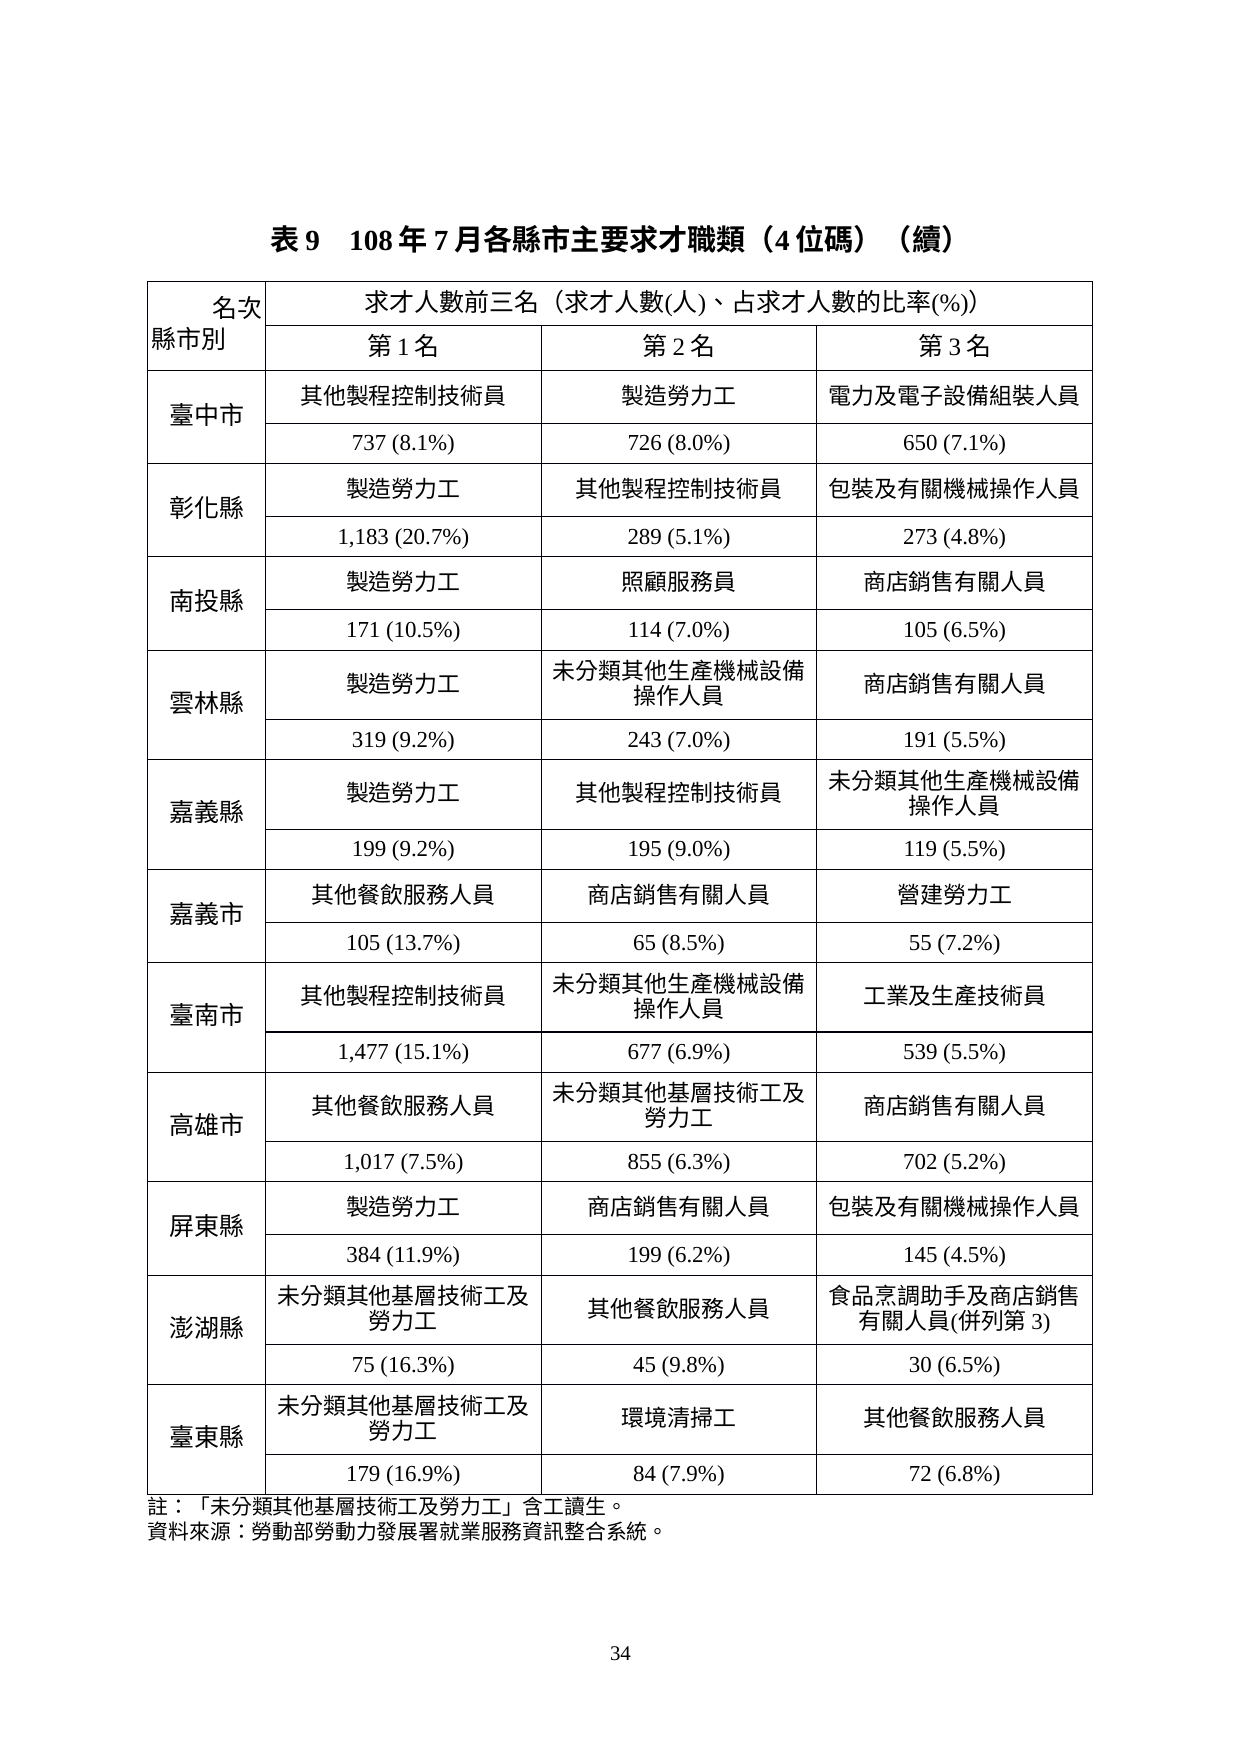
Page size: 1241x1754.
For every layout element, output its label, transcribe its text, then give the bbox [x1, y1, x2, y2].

table_cell 製造勞力工 [542, 371, 816, 423]
table_cell 384 (11.9%) [266, 1235, 541, 1274]
table_cell 照顧服務員 [542, 557, 816, 609]
table_cell 商店銷售有關人員 [817, 1073, 1092, 1141]
table_cell 319 (9.2%) [266, 720, 541, 759]
table_cell 289 (5.1%) [542, 517, 816, 556]
table_cell 其他製程控制技術員 [266, 371, 541, 423]
table_cell 677 (6.9%) [542, 1033, 816, 1072]
table_cell 工業及生產技術員 [817, 963, 1092, 1031]
table_header 求才人數前三名（求才人數(人)、占求才人數的比率(%)） [266, 282, 1092, 325]
table_cell 營建勞力工 [817, 870, 1092, 922]
table_cell 商店銷售有關人員 [817, 557, 1092, 609]
table_cell 其他餐飲服務人員 [542, 1276, 816, 1344]
table_cell 第1名 [266, 326, 541, 369]
table_cell 製造勞力工 [266, 760, 541, 828]
table_cell 食品烹調助手及商店銷售有關人員(併列第3) [817, 1276, 1092, 1344]
text 資料來源：勞動部勞動力發展署就業服務資訊整合系統。 [147, 1520, 1063, 1545]
table_cell 72 (6.8%) [817, 1455, 1092, 1494]
table_cell 澎湖縣 [148, 1276, 265, 1384]
table_cell 商店銷售有關人員 [542, 1182, 816, 1234]
table_cell 南投縣 [148, 557, 265, 649]
table_cell 45 (9.8%) [542, 1345, 816, 1384]
table_cell 30 (6.5%) [817, 1345, 1092, 1384]
table_cell 未分類其他生產機械設備操作人員 [542, 651, 816, 719]
table_cell 第3名 [817, 326, 1092, 369]
table_cell 未分類其他基層技術工及勞力工 [266, 1276, 541, 1344]
table_cell 199 (6.2%) [542, 1235, 816, 1274]
table_cell 737 (8.1%) [266, 424, 541, 463]
table_cell 243 (7.0%) [542, 720, 816, 759]
table_cell 未分類其他生產機械設備操作人員 [817, 760, 1092, 828]
table_cell 電力及電子設備組裝人員 [817, 371, 1092, 423]
table_cell 273 (4.8%) [817, 517, 1092, 556]
table_cell 119 (5.5%) [817, 830, 1092, 869]
table_header 名次 縣市別 [148, 282, 265, 369]
table_cell 179 (16.9%) [266, 1455, 541, 1494]
table_cell 1,183 (20.7%) [266, 517, 541, 556]
table_cell 製造勞力工 [266, 651, 541, 719]
table_cell 包裝及有關機械操作人員 [817, 1182, 1092, 1234]
table_cell 145 (4.5%) [817, 1235, 1092, 1274]
table_cell 製造勞力工 [266, 557, 541, 609]
text 表9 108年7月各縣市主要求才職類（4位碼）（續） [177, 207, 1063, 261]
table_cell 包裝及有關機械操作人員 [817, 464, 1092, 516]
table_cell 702 (5.2%) [817, 1142, 1092, 1181]
table_cell 其他餐飲服務人員 [817, 1385, 1092, 1453]
table_cell 臺中市 [148, 371, 265, 463]
table_cell 726 (8.0%) [542, 424, 816, 463]
table_cell 製造勞力工 [266, 464, 541, 516]
table_cell 第2名 [542, 326, 816, 369]
table_cell 650 (7.1%) [817, 424, 1092, 463]
table_cell 其他餐飲服務人員 [266, 870, 541, 922]
table_cell 84 (7.9%) [542, 1455, 816, 1494]
table_cell 195 (9.0%) [542, 830, 816, 869]
table_cell 75 (16.3%) [266, 1345, 541, 1384]
table_cell 臺東縣 [148, 1385, 265, 1494]
table_cell 191 (5.5%) [817, 720, 1092, 759]
table_cell 其他製程控制技術員 [542, 464, 816, 516]
table_cell 商店銷售有關人員 [817, 651, 1092, 719]
table_cell 855 (6.3%) [542, 1142, 816, 1181]
text 註：「未分類其他基層技術工及勞力工」含工讀生。 [148, 1495, 1063, 1520]
table_cell 114 (7.0%) [542, 610, 816, 649]
table_cell 1,477 (15.1%) [266, 1033, 541, 1072]
table_cell 未分類其他基層技術工及勞力工 [266, 1385, 541, 1453]
table_cell 1,017 (7.5%) [266, 1142, 541, 1181]
table_cell 屏東縣 [148, 1182, 265, 1274]
table_cell 嘉義市 [148, 870, 265, 962]
table_cell 未分類其他基層技術工及勞力工 [542, 1073, 816, 1141]
table_cell 商店銷售有關人員 [542, 870, 816, 922]
table_cell 其他餐飲服務人員 [266, 1073, 541, 1141]
table_cell 199 (9.2%) [266, 830, 541, 869]
table_cell 雲林縣 [148, 651, 265, 759]
table_cell 彰化縣 [148, 464, 265, 556]
table_cell 環境清掃工 [542, 1385, 816, 1453]
table_cell 高雄市 [148, 1073, 265, 1181]
table_cell 臺南市 [148, 963, 265, 1072]
table_cell 105 (6.5%) [817, 610, 1092, 649]
table_cell 105 (13.7%) [266, 923, 541, 962]
table_cell 171 (10.5%) [266, 610, 541, 649]
table_cell 其他製程控制技術員 [266, 963, 541, 1031]
table_cell 其他製程控制技術員 [542, 760, 816, 828]
table_cell 未分類其他生產機械設備操作人員 [542, 963, 816, 1031]
table_cell 製造勞力工 [266, 1182, 541, 1234]
table_cell 65 (8.5%) [542, 923, 816, 962]
table_cell 55 (7.2%) [817, 923, 1092, 962]
table_cell 539 (5.5%) [817, 1033, 1092, 1072]
table_cell 嘉義縣 [148, 760, 265, 869]
